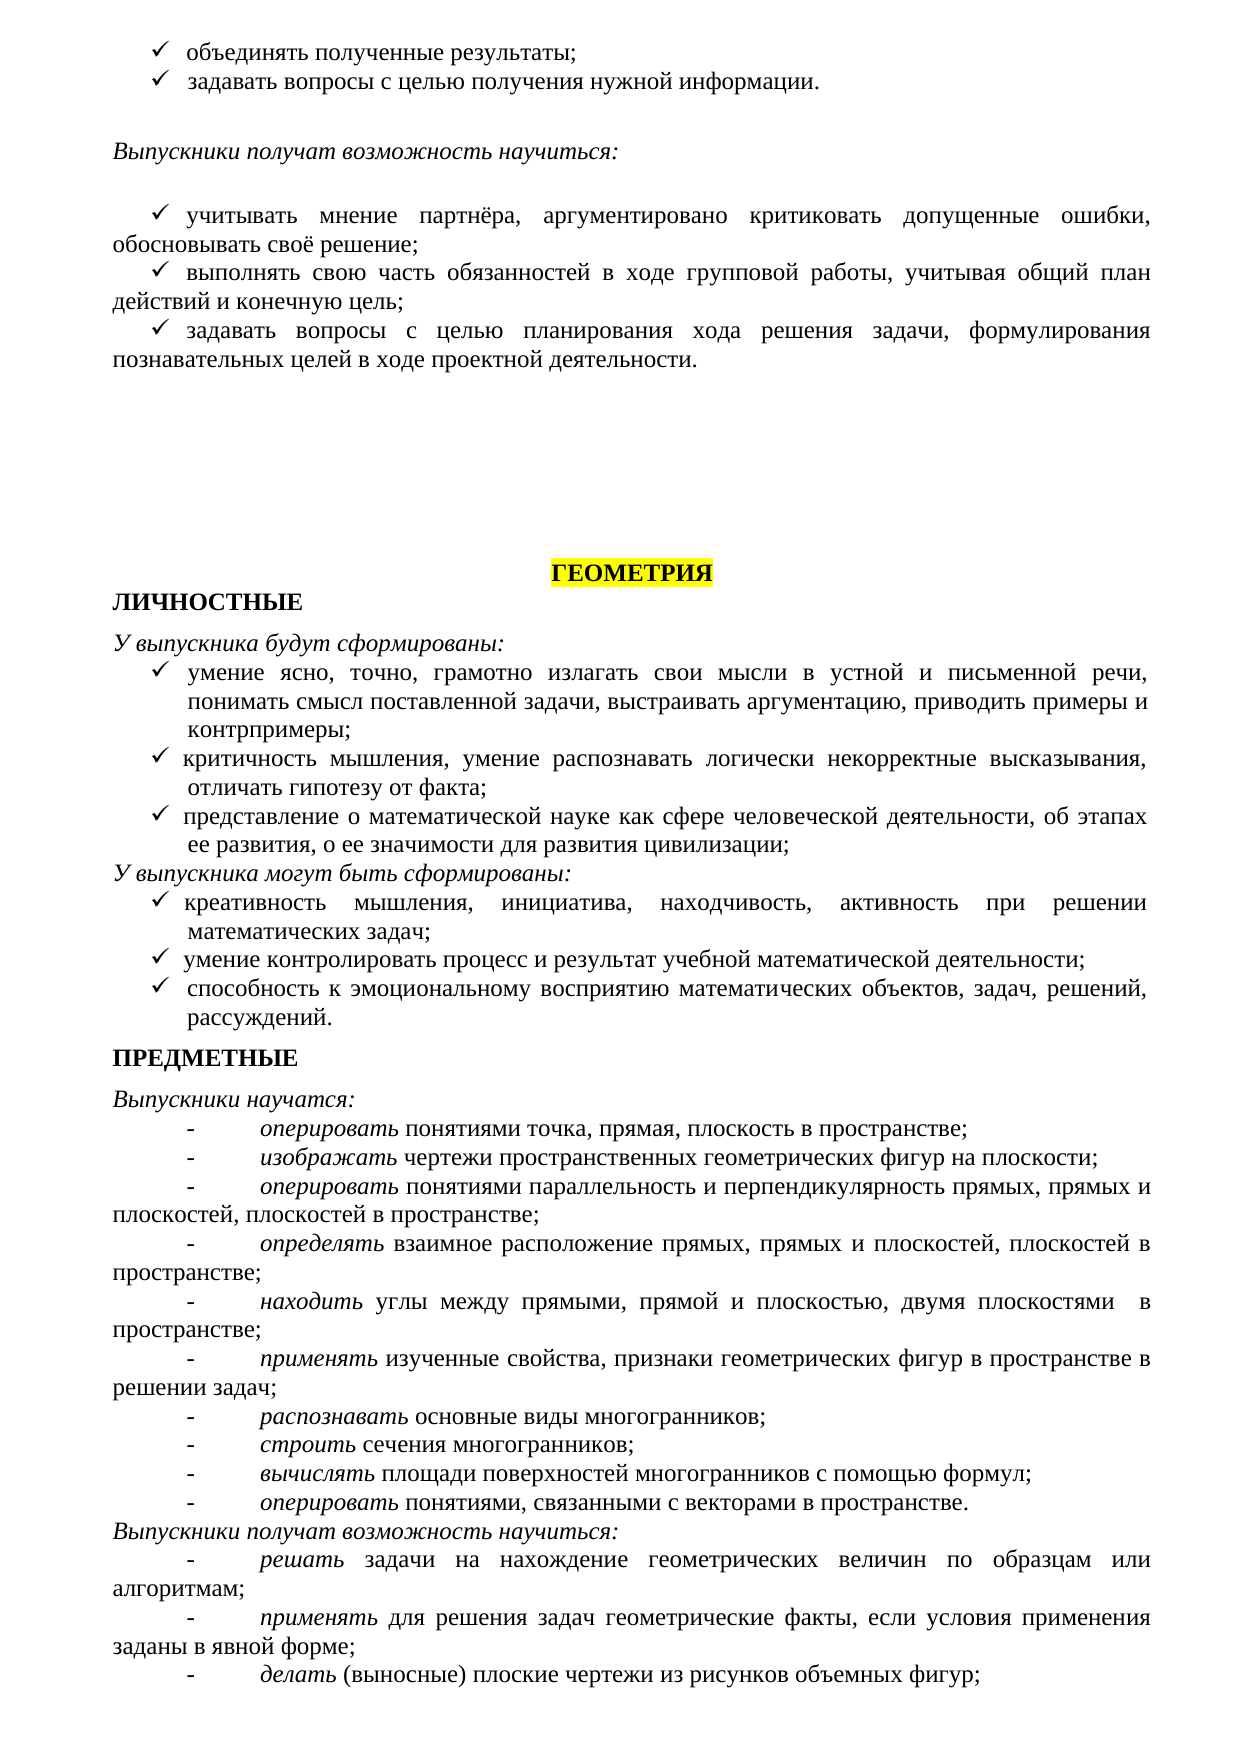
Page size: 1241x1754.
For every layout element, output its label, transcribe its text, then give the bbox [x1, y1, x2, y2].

list способность к эмоциональному восприятию математи­ческих объектов, задач, решений, рассуждений. [150, 973, 1147, 1031]
list распознавать основные виды многогранников; [112, 1401, 1152, 1429]
list вычислять площади поверхностей многогранников с помощью формул; [112, 1458, 1152, 1487]
list учитывать мнение партнёра, аргументировано критиковать допущенные ошибки, обосновывать своё решение; [112, 200, 1152, 257]
text У выпускника будут сформированы: [112, 628, 1152, 657]
list оперировать понятиями параллельность и перпендикулярность прямых, прямых и плоскостей, плоскостей в пространстве; [112, 1171, 1152, 1228]
text Выпускники научатся: [112, 1084, 1152, 1113]
list применять для решения задач геометрические факты, если условия применения заданы в явной форме; [112, 1602, 1152, 1659]
text ПРЕДМЕТНЫЕ [112, 1043, 1152, 1072]
list определять взаимное расположение прямых, прямых и плоскостей, плоскостей в пространстве; [112, 1228, 1152, 1286]
text ГЕОМЕТРИЯ [112, 558, 1152, 587]
list задавать вопросы с целью планирования хода решения задачи, формулирования познавательных целей в ходе проектной деятельности. [112, 315, 1152, 372]
list креативность мышления, инициатива, находчивость, активность при решении математических задач; [150, 887, 1147, 944]
list находить углы между прямыми, прямой и плоскостью, двумя плоскостями в пространстве; [112, 1286, 1152, 1343]
text ЛИЧНОСТНЫЕ [112, 587, 1152, 616]
list решать задачи на нахождение геометрических величин по образцам или алгоритмам; [112, 1544, 1152, 1602]
text Выпускники получат возможность научиться: [112, 1516, 1152, 1544]
list оперировать понятиями точка, прямая, плоскость в пространстве; [112, 1113, 1152, 1142]
list делать (выносные) плоские чертежи из рисунков объемных фигур; [112, 1659, 1152, 1688]
list оперировать понятиями, связанными с векторами в пространстве. [112, 1487, 1152, 1516]
list изображать чертежи пространственных геометрических фигур на плоскости; [112, 1142, 1152, 1171]
text Выпускники получат возможность научиться: [112, 136, 1152, 165]
list задавать вопросы с целью получения нужной информации. [150, 66, 1152, 95]
text У выпускника могут быть сформированы: [112, 858, 1152, 887]
list применять изученные свойства, признаки геометрических фигур в пространстве в решении задач; [112, 1343, 1152, 1401]
list критичность мышления, умение распознавать логически некорректные высказывания, отличать гипотезу от факта; [150, 743, 1147, 801]
list представление о математической науке как сфере чело­веческой деятельности, об этапах ее развития, о ее значимо­сти для развития цивилизации; [150, 801, 1147, 858]
list строить сечения многогранников; [112, 1429, 1152, 1458]
list умение контролировать процесс и результат учебной математической деятельности; [150, 944, 1147, 973]
list умение ясно, точно, грамотно излагать свои мысли в устной и письменной речи, понимать смысл поставленной задачи, выстраивать аргументацию, приводить примеры и контрпримеры; [150, 657, 1149, 743]
list выполнять свою часть обязанностей в ходе групповой работы, учитывая общий план действий и конечную цель; [112, 257, 1152, 315]
list объединять полученные результаты; [112, 37, 1152, 66]
